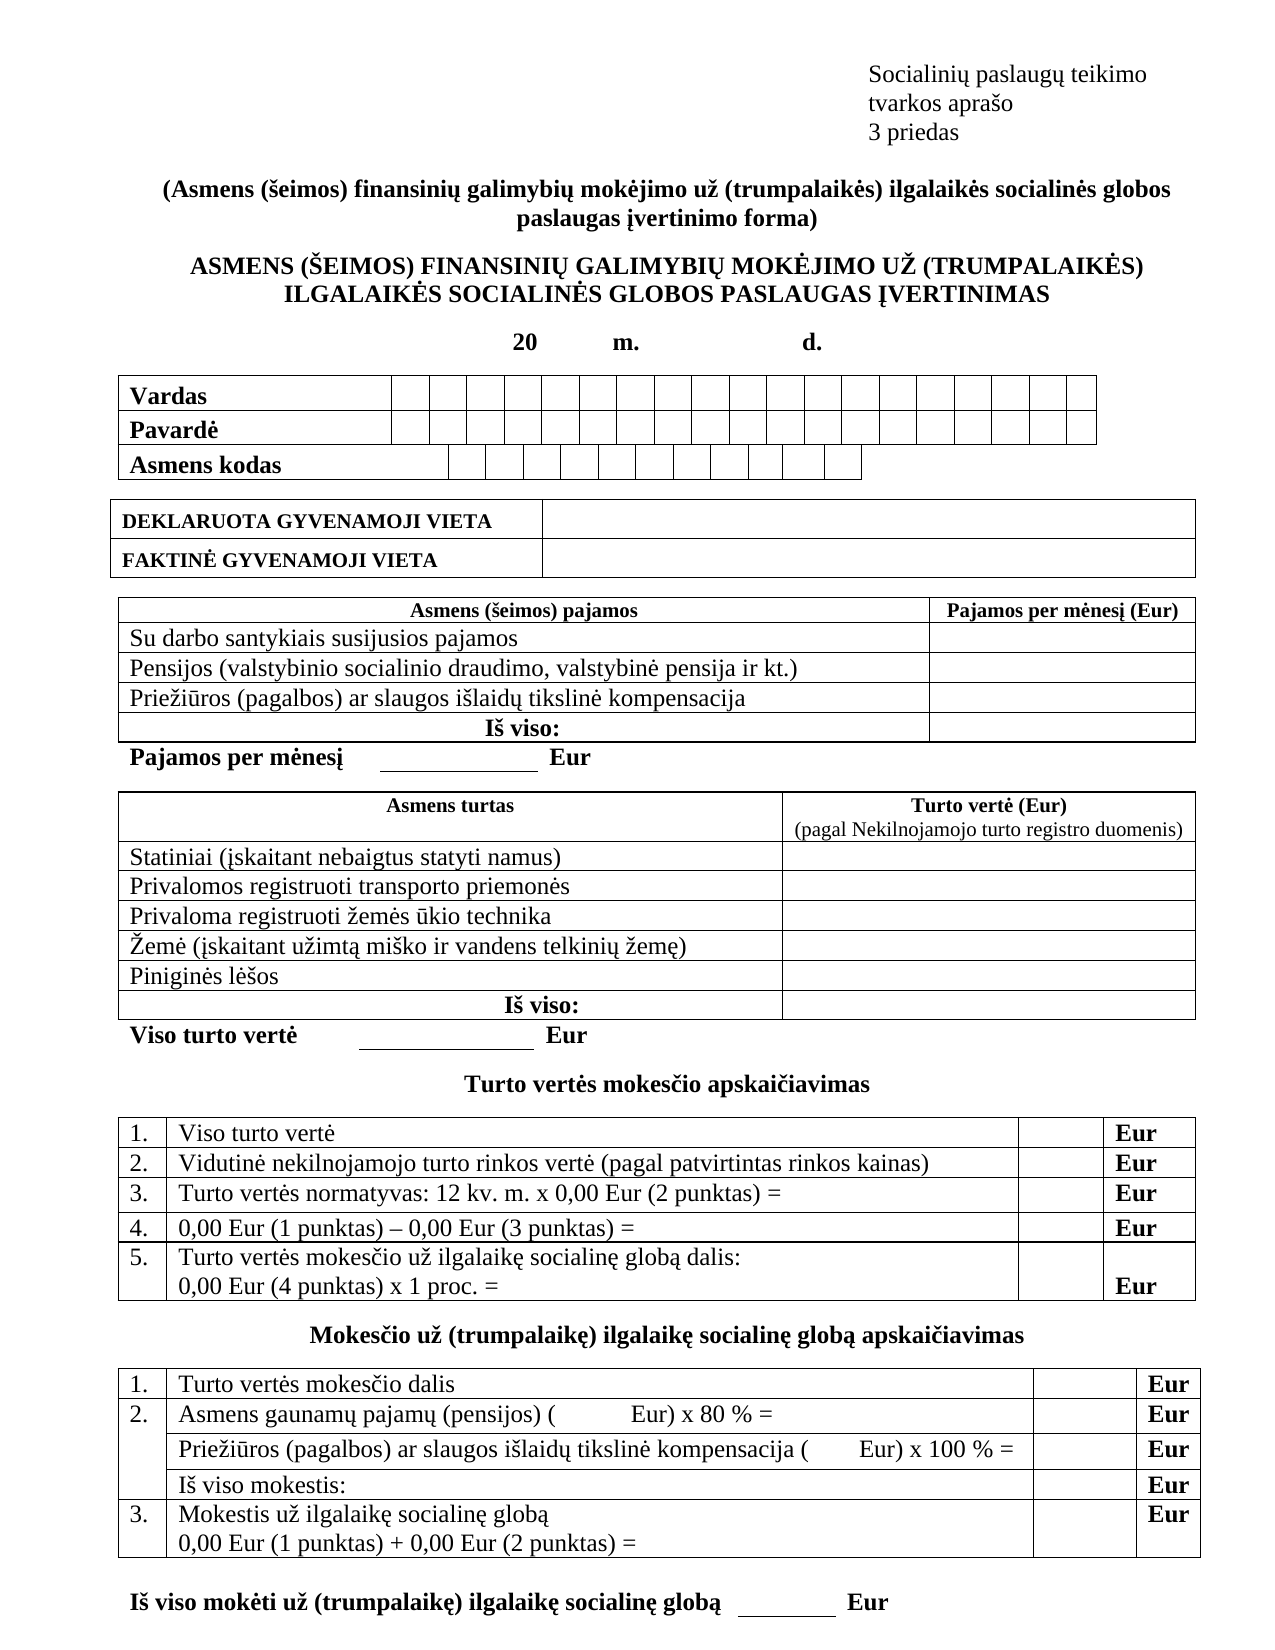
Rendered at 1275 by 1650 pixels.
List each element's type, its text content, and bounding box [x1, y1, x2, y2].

table_cell [599, 445, 635, 478]
table_cell [930, 653, 1195, 682]
table_cell [1034, 1500, 1136, 1557]
table_header Asmens (šeimos) pajamos [119, 598, 929, 622]
table_cell Eur [538, 743, 612, 771]
table_header Viso turto vertė [167, 1118, 1018, 1147]
table_cell [505, 411, 541, 444]
table_cell Iš viso: [119, 991, 782, 1019]
table_header DEKLARUOTA GYVENAMOJI VIETA [111, 500, 542, 538]
table_cell Vidutinė nekilnojamojo turto rinkos vertė (pagal patvirtintas rinkos kainas) [167, 1148, 1018, 1177]
table_header 1. [119, 1118, 166, 1147]
table_cell [1019, 1213, 1103, 1241]
table_cell [930, 713, 1195, 741]
table_cell [1034, 1434, 1136, 1469]
table_cell Eur [1137, 1500, 1200, 1557]
table_cell [782, 1020, 1196, 1049]
table_cell [842, 411, 879, 444]
table_cell [783, 842, 1195, 870]
table_cell [825, 445, 861, 478]
table_cell [711, 445, 748, 478]
table_cell [1136, 1558, 1201, 1616]
table_cell 0,00 Eur (1 punktas) – 0,00 Eur (3 punktas) = [167, 1213, 1018, 1241]
table_cell Privalomos registruoti transporto priemonės [119, 871, 782, 900]
table_cell Iš viso mokėti už (trumpalaikę) ilgalaikę socialinę globą [118, 1558, 738, 1616]
table_header [842, 376, 879, 410]
table_header [955, 376, 991, 410]
table_header [392, 376, 429, 410]
table_header Turto vertės mokesčio dalis [167, 1369, 1033, 1398]
table_cell [879, 445, 917, 478]
table_cell [449, 445, 485, 478]
text Mokesčio už (trumpalaikę) ilgalaikę socialinę globą apskaičiavimas [118, 1320, 1216, 1349]
table_cell [392, 411, 429, 444]
table_cell [730, 411, 766, 444]
table_cell Žemė (įskaitant užimtą miško ir vandens telkinių žemę) [119, 931, 782, 960]
table_cell [674, 445, 710, 478]
table_cell Eur [1104, 1178, 1195, 1212]
table_cell [1033, 1558, 1136, 1616]
table_cell [992, 411, 1029, 444]
text ASMENS (ŠEIMOS) FINANSINIŲ GALIMYBIŲ MOKĖJIMO UŽ (TRUMPALAIKĖS) ILGALAIKĖS SOCIALINĖS GLOBOS PASLAUGAS ĮVERTINIMAS [118, 251, 1216, 308]
table_cell FAKTINĖ GYVENAMOJI VIETA [111, 539, 542, 577]
table_cell [930, 743, 1196, 771]
table_cell Statiniai (įskaitant nebaigtus statyti namus) [119, 842, 782, 870]
table_cell 2. [119, 1148, 166, 1177]
table_header [767, 376, 804, 410]
table_cell Priežiūros (pagalbos) ar slaugos išlaidų tikslinė kompensacija [119, 683, 929, 712]
table_header [1030, 376, 1066, 410]
table_header [992, 376, 1029, 410]
table_cell [1034, 1470, 1136, 1498]
table_cell Pajamos per mėnesį [118, 743, 380, 771]
text 20 m. d. [118, 327, 1216, 356]
table_cell 2. [119, 1399, 166, 1498]
table_cell [486, 445, 523, 478]
table_header [430, 376, 466, 410]
table_cell [738, 1558, 836, 1616]
table_header [542, 376, 579, 410]
table_cell [612, 743, 930, 771]
table_cell [783, 931, 1195, 960]
table_cell [1019, 1243, 1103, 1300]
table_cell [783, 871, 1195, 900]
table_header [580, 376, 616, 410]
table_cell [542, 411, 579, 444]
text tvarkos aprašo [793, 88, 1216, 117]
table_cell [783, 445, 824, 478]
text (Asmens (šeimos) finansinių galimybių mokėjimo už (trumpalaikės) ilgalaikės socialinės globos paslaugas įvertinimo forma) [118, 174, 1216, 232]
table_header Pajamos per mėnesį (Eur) [930, 598, 1195, 622]
table_cell [955, 411, 991, 444]
table_cell [1019, 1148, 1103, 1177]
table_cell Privaloma registruoti žemės ūkio technika [119, 901, 782, 930]
table_cell Iš viso: [119, 713, 929, 741]
table_header Eur [1104, 1118, 1195, 1147]
table_cell Priežiūros (pagalbos) ar slaugos išlaidų tikslinė kompensacija ( Eur) x 100 % = [167, 1434, 1033, 1469]
table_cell Turto vertės mokesčio už ilgalaikę socialinę globą dalis: 0,00 Eur (4 punktas) x 1 proc. = [167, 1243, 1018, 1300]
table_header Turto vertė (Eur) (pagal Nekilnojamojo turto registro duomenis) [783, 793, 1195, 841]
table_header [1067, 376, 1096, 410]
table_cell [805, 411, 841, 444]
table_cell [430, 411, 466, 444]
table_header [730, 376, 766, 410]
table_cell Su darbo santykiais susijusios pajamos [119, 623, 929, 652]
table_cell [467, 411, 504, 444]
table_cell [380, 743, 538, 771]
table_cell [543, 539, 1195, 577]
table_cell Pensijos (valstybinio socialinio draudimo, valstybinė pensija ir kt.) [119, 653, 929, 682]
table_cell 5. [119, 1243, 166, 1300]
table_cell [655, 411, 691, 444]
table_cell [359, 1020, 534, 1049]
table_header [880, 376, 916, 410]
table_cell [783, 961, 1195, 989]
table_cell [917, 411, 954, 444]
table_cell Pavardė [119, 411, 391, 444]
table_cell 3. [119, 1500, 166, 1557]
table_cell [954, 445, 992, 478]
table_cell [609, 1020, 782, 1049]
table_header Eur [1137, 1369, 1200, 1398]
table_cell [561, 445, 598, 478]
table_cell Asmens kodas [119, 445, 448, 478]
table_cell [862, 445, 879, 478]
table_header 1. [119, 1369, 166, 1398]
table_cell [1019, 1178, 1103, 1212]
table_cell Eur [1104, 1243, 1195, 1300]
text Turto vertės mokesčio apskaičiavimas [118, 1069, 1216, 1098]
table_header [1034, 1369, 1136, 1398]
table_cell Piniginės lėšos [119, 961, 782, 989]
table_header [655, 376, 691, 410]
table_cell [783, 901, 1195, 930]
table_cell Turto vertės normatyvas: 12 kv. m. x 0,00 Eur (2 punktas) = [167, 1178, 1018, 1212]
table_cell Eur [534, 1020, 608, 1049]
table_header [917, 376, 954, 410]
table_cell Eur [1137, 1434, 1200, 1469]
table_header [805, 376, 841, 410]
table_cell [783, 991, 1195, 1019]
table_cell [617, 411, 654, 444]
table_header [692, 376, 729, 410]
table_cell [749, 445, 782, 478]
table_header [617, 376, 654, 410]
table_cell Eur [1137, 1470, 1200, 1498]
table_cell Asmens gaunamų pajamų (pensijos) ( Eur) x 80 % = [167, 1399, 1033, 1433]
table_cell [524, 445, 560, 478]
table_header [505, 376, 541, 410]
table_cell [880, 411, 916, 444]
table_cell [900, 1558, 1033, 1616]
table_cell [1067, 445, 1097, 478]
table_cell 4. [119, 1213, 166, 1241]
table_cell Eur [1104, 1148, 1195, 1177]
table_header [467, 376, 504, 410]
table_cell 3. [119, 1178, 166, 1212]
table_cell [930, 683, 1195, 712]
table_cell Mokestis už ilgalaikę socialinę globą 0,00 Eur (1 punktas) + 0,00 Eur (2 punktas) = [167, 1500, 1033, 1557]
table_cell [1034, 1399, 1136, 1433]
table_cell [636, 445, 673, 478]
table_cell [930, 623, 1195, 652]
table_header Asmens turtas [119, 793, 782, 841]
table_cell Eur [1104, 1213, 1195, 1241]
table_header [543, 500, 1195, 538]
table_cell Viso turto vertė [118, 1020, 359, 1049]
table_cell Eur [836, 1558, 900, 1616]
table_header Vardas [119, 376, 391, 410]
table_header [1019, 1118, 1103, 1147]
text 3 priedas [793, 117, 1216, 145]
text Socialinių paslaugų teikimo [793, 59, 1216, 88]
table_cell Eur [1137, 1399, 1200, 1433]
table_cell [1067, 411, 1096, 444]
table_cell Iš viso mokestis: [167, 1470, 1033, 1498]
table_cell [580, 411, 616, 444]
table_cell [692, 411, 729, 444]
table_cell [1030, 411, 1066, 444]
table_cell [767, 411, 804, 444]
table_cell [1029, 445, 1067, 478]
table_cell [917, 445, 954, 478]
table_cell [992, 445, 1029, 478]
